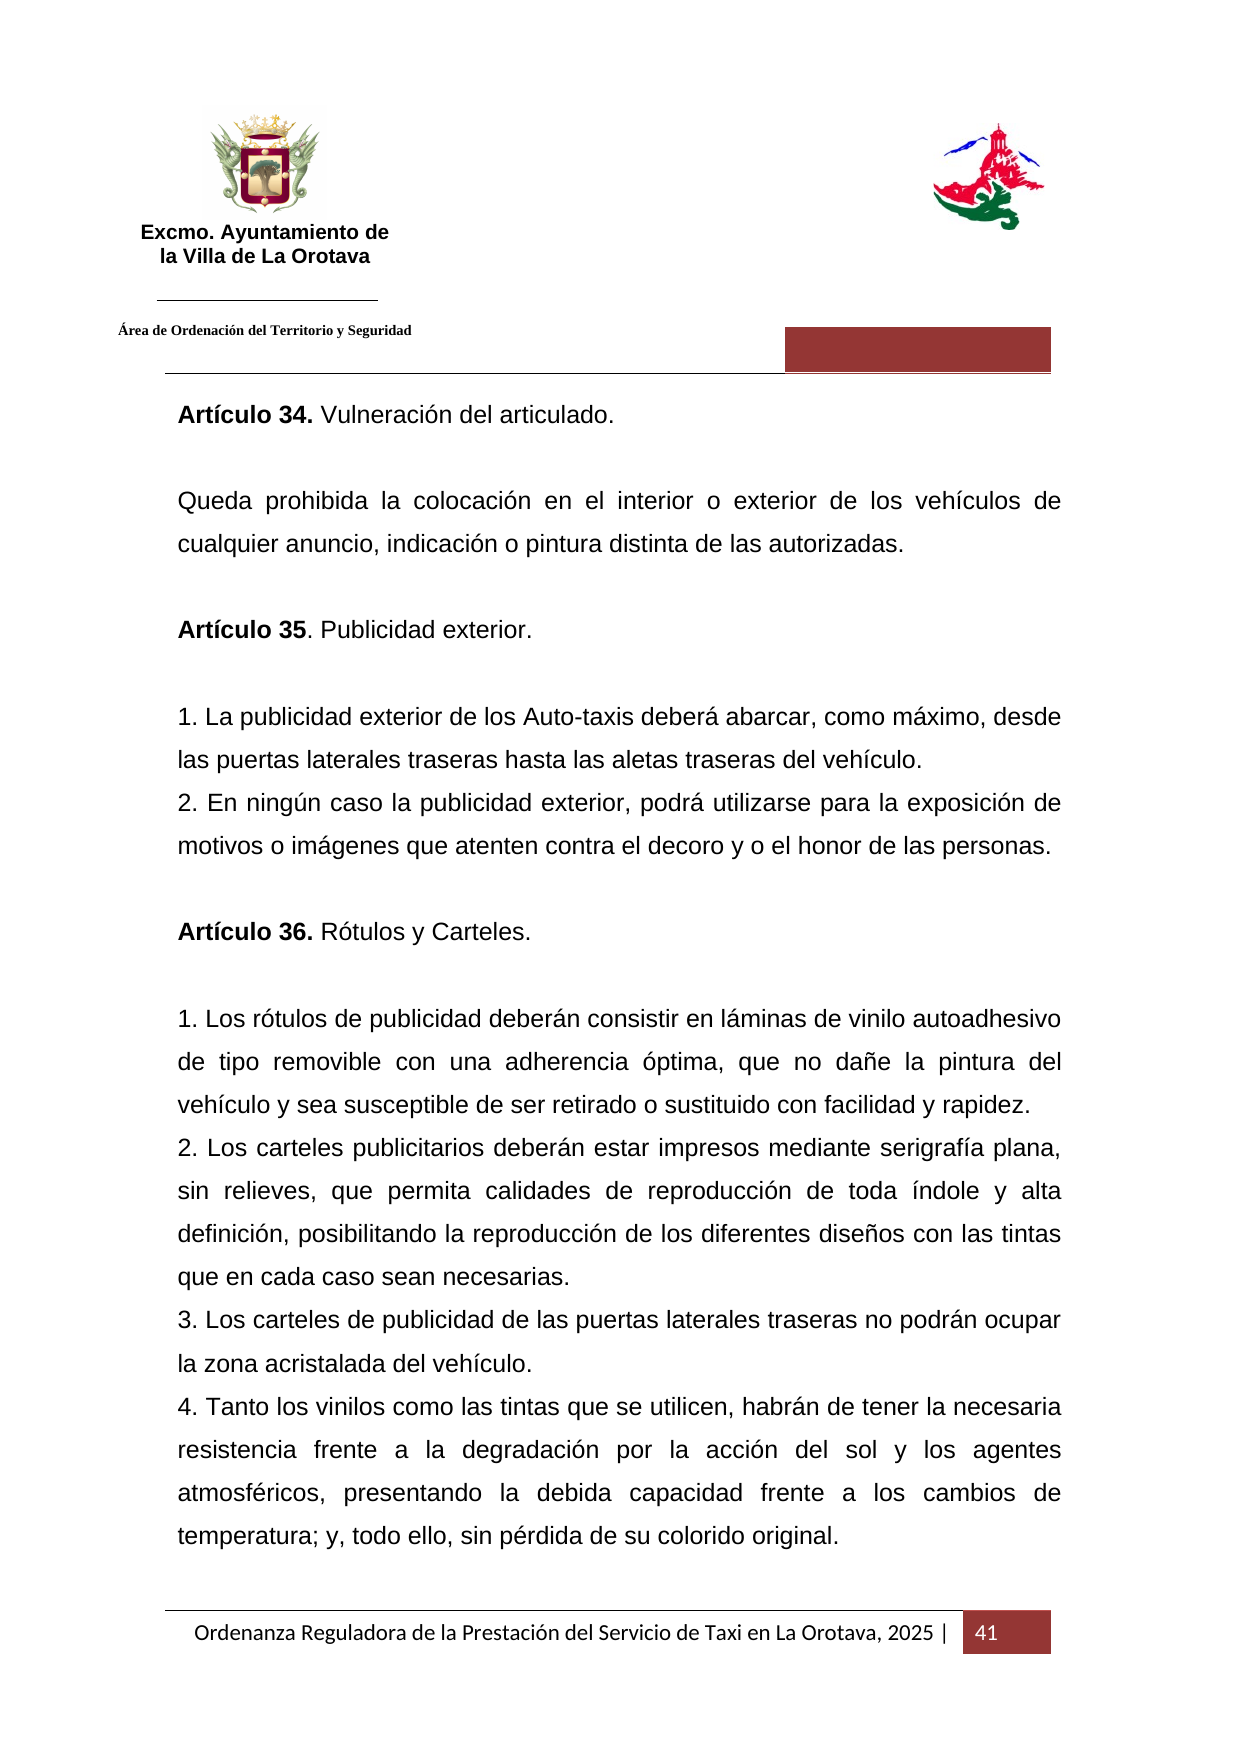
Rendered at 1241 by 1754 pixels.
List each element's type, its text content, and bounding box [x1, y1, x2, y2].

text 3. Los carteles de publicidad de las puertas laterales traseras no podrán ocupar la zona acristalada del vehículo. [177, 1305, 1063, 1377]
text Artículo 35. Publicidad exterior. [177, 615, 1063, 644]
text Queda prohibida la colocación en el interior o exterior de los vehículos de cualquier anuncio, indicación o pintura distinta de las autorizadas. [177, 486, 1063, 558]
text 1. La publicidad exterior de los Auto-taxis deberá abarcar, como máximo, desde las puertas laterales traseras hasta las aletas traseras del vehículo. [177, 702, 1063, 773]
text 2. Los carteles publicitarios deberán estar impresos mediante serigrafía plana, sin relieves, que permita calidades de reproducción de toda índole y alta definición, posibilitando la reproducción de los diferentes diseños con las tintas que en cada caso sean necesarias. [177, 1133, 1063, 1291]
text 2. En ningún caso la publicidad exterior, podrá utilizarse para la exposición de motivos o imágenes que atenten contra el decoro y o el honor de las personas. [177, 788, 1063, 860]
text 1. Los rótulos de publicidad deberán consistir en láminas de vinilo autoadhesivo de tipo removible con una adherencia óptima, que no dañe la pintura del vehículo y sea susceptible de ser retirado o sustituido con facilidad y rapidez. [177, 1003, 1063, 1118]
text Artículo 34. Vulneración del articulado. [177, 400, 1063, 428]
text 4. Tanto los vinilos como las tintas que se utilicen, habrán de tener la necesaria resistencia frente a la degradación por la acción del sol y los agentes atmosféricos, presentando la debida capacidad frente a los cambios de temperatura; y, todo ello, sin pérdida de su colorido original. [177, 1392, 1063, 1550]
text Artículo 36. Rótulos y Carteles. [177, 917, 1063, 946]
picture [202, 105, 328, 220]
